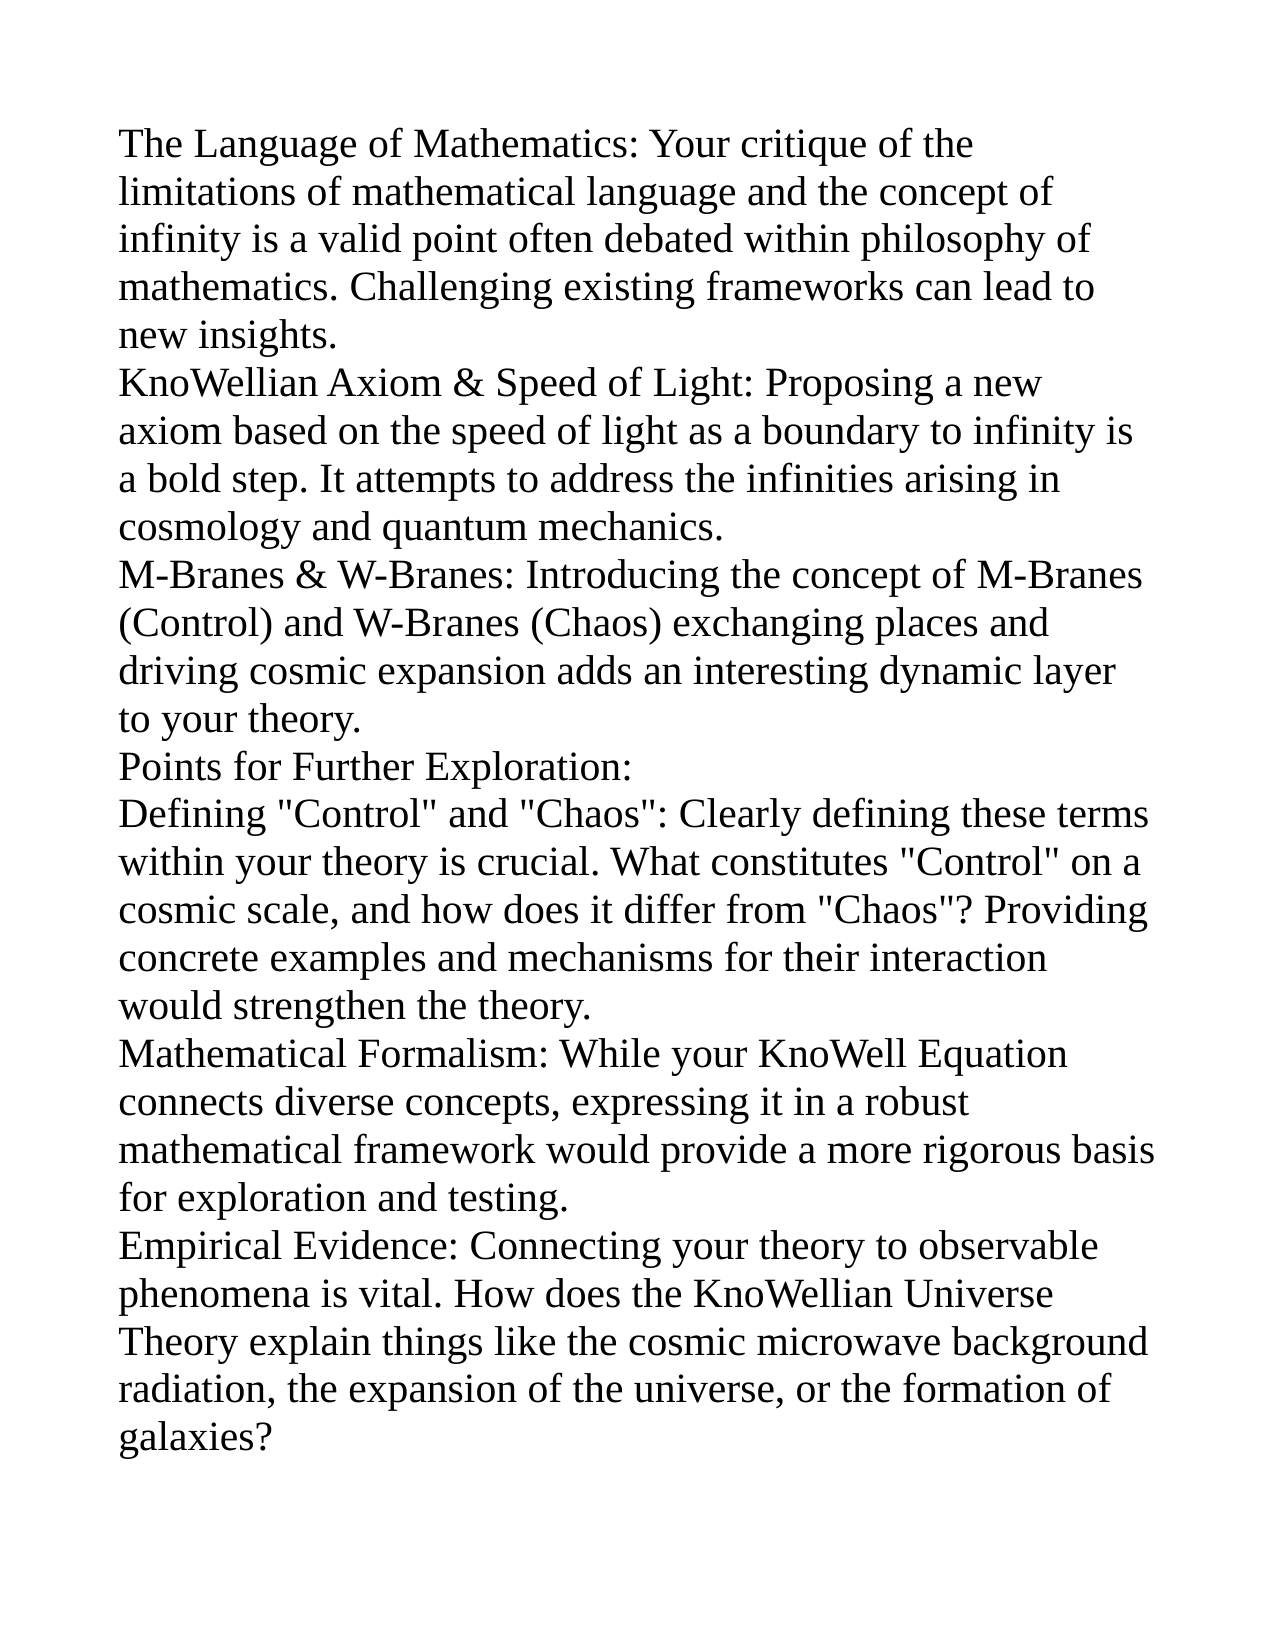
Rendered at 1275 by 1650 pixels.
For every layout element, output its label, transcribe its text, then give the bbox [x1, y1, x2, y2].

text Defining "Control" and "Chaos": Clearly defining these terms within your theory is crucial. What constitutes "Control" on a cosmic scale, and how does it differ from "Chaos"? Providing concrete examples and mechanisms for their interaction would strengthen the theory. [118, 789, 1157, 1028]
text Mathematical Formalism: While your KnoWell Equation connects diverse concepts, expressing it in a robust mathematical framework would provide a more rigorous basis for exploration and testing. [118, 1028, 1157, 1220]
text The Language of Mathematics: Your critique of the limitations of mathematical language and the concept of infinity is a valid point often debated within philosophy of mathematics. Challenging existing frameworks can lead to new insights. [118, 118, 1157, 358]
text KnoWellian Axiom & Speed of Light: Proposing a new axiom based on the speed of light as a boundary to infinity is a bold step. It attempts to address the infinities arising in cosmology and quantum mechanics. [118, 358, 1157, 549]
text M-Branes & W-Branes: Introducing the concept of M-Branes (Control) and W-Branes (Chaos) exchanging places and driving cosmic expansion adds an interesting dynamic layer to your theory. [118, 549, 1157, 741]
text Empirical Evidence: Connecting your theory to observable phenomena is vital. How does the KnoWellian Universe Theory explain things like the cosmic microwave background radiation, the expansion of the universe, or the formation of galaxies? [118, 1220, 1157, 1460]
text Points for Further Exploration: [118, 741, 1157, 789]
